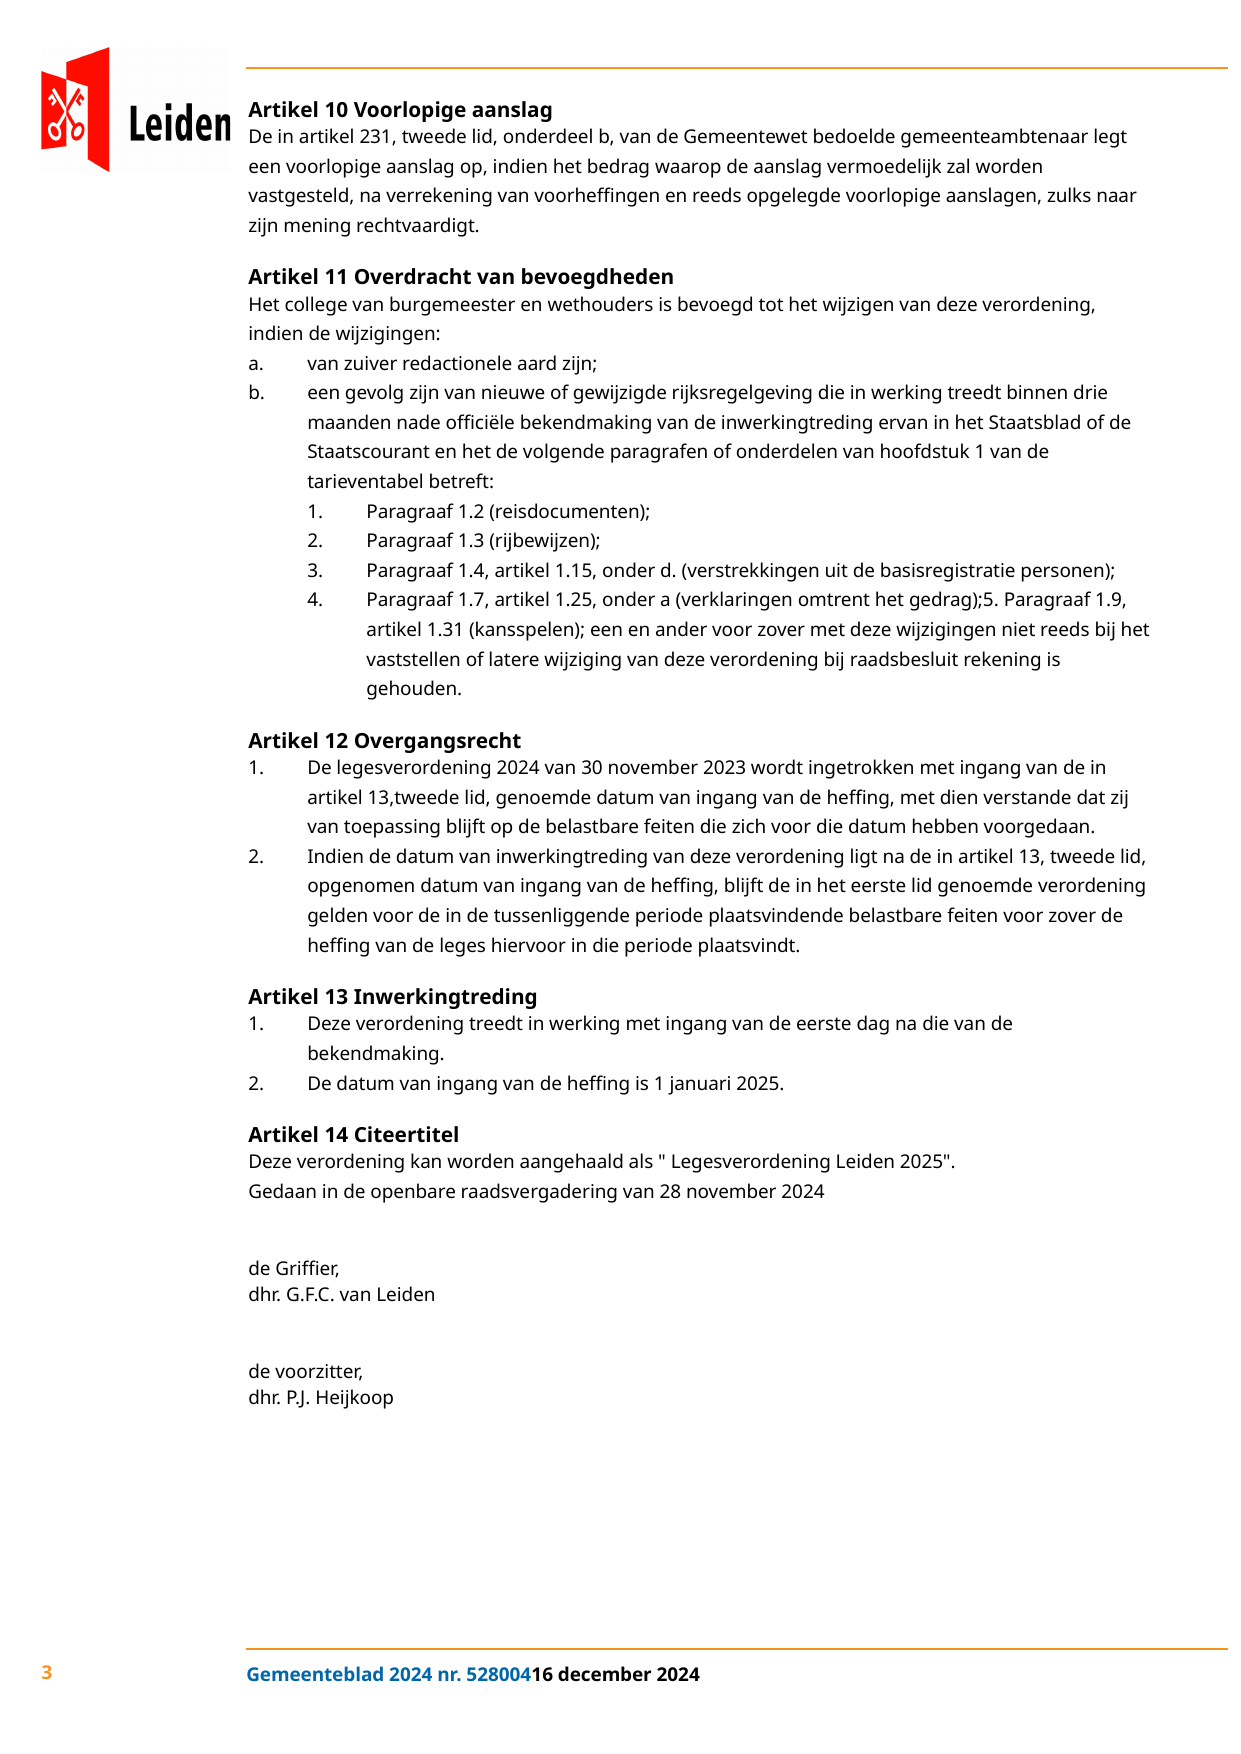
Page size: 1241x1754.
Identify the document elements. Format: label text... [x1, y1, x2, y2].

text Het college van burgemeester en wethouders is bevoegd tot het wijzigen van deze verordening, indien de wijzigingen: [248, 291, 1152, 346]
text dhr. G.F.C. van Leiden [248, 1281, 1152, 1307]
picture [41, 47, 231, 172]
text Artikel 11 Overdracht van bevoegdheden [248, 262, 1152, 291]
list Paragraaf 1.3 (rijbewijzen); [307, 527, 1152, 553]
list Paragraaf 1.2 (reisdocumenten); [307, 498, 1152, 524]
text De in artikel 231, tweede lid, onderdeel b, van de Gemeentewet bedoelde gemeenteambtenaar legt een voorlopige aanslag op, indien het bedrag waarop de aanslag vermoedelijk zal worden vastgesteld, na verrekening van voorheffingen en reeds opgelegde voorlopige aanslagen, zulks naar zijn mening rechtvaardigt. [248, 123, 1152, 238]
list Indien de datum van inwerkingtreding van deze verordening ligt na de in artikel 13, tweede lid, opgenomen datum van ingang van de heffing, blijft de in het eerste lid genoemde verordening gelden voor de in de tussenliggende periode plaatsvindende belastbare feiten voor zover de heffing van de leges hiervoor in die periode plaatsvindt. [248, 843, 1152, 957]
list een gevolg zijn van nieuwe of gewijzigde rijksregelgeving die in werking treedt binnen drie maanden nade officiële bekendmaking van de inwerkingtreding ervan in het Staatsblad of de Staatscourant en het de volgende paragrafen of onderdelen van hoofdstuk 1 van de tarieventabel betreft: [248, 379, 1152, 494]
text Deze verordening kan worden aangehaald als " Legesverordening Leiden 2025". [248, 1149, 1152, 1174]
list De datum van ingang van de heffing is 1 januari 2025. [248, 1070, 1152, 1096]
text Gedaan in de openbare raadsvergadering van 28 november 2024 [248, 1178, 1152, 1204]
text Artikel 10 Voorlopige aanslag [248, 95, 1152, 123]
list Deze verordening treedt in werking met ingang van de eerste dag na die van de bekendmaking. [248, 1011, 1152, 1066]
list De legesverordening 2024 van 30 november 2023 wordt ingetrokken met ingang van de in artikel 13,tweede lid, genoemde datum van ingang van de heffing, met dien verstande dat zij van toepassing blijft op de belastbare feiten die zich voor die datum hebben voorgedaan. [248, 754, 1152, 839]
text Artikel 13 Inwerkingtreding [248, 982, 1152, 1011]
list van zuiver redactionele aard zijn; [248, 350, 1152, 376]
text dhr. P.J. Heijkoop [248, 1384, 1152, 1410]
text de Griffier, [248, 1255, 1152, 1281]
text Artikel 12 Overgangsrecht [248, 726, 1152, 754]
text de voorzitter, [248, 1358, 1152, 1384]
list Paragraaf 1.4, artikel 1.15, onder d. (verstrekkingen uit de basisregistratie personen); [307, 557, 1152, 583]
text Artikel 14 Citeertitel [248, 1120, 1152, 1149]
list Paragraaf 1.7, artikel 1.25, onder a (verklaringen omtrent het gedrag);5. Paragraaf 1.9, artikel 1.31 (kansspelen); een en ander voor zover met deze wijzigingen niet reeds bij het vaststellen of latere wijziging van deze verordening bij raadsbesluit rekening is gehouden. [307, 587, 1152, 701]
